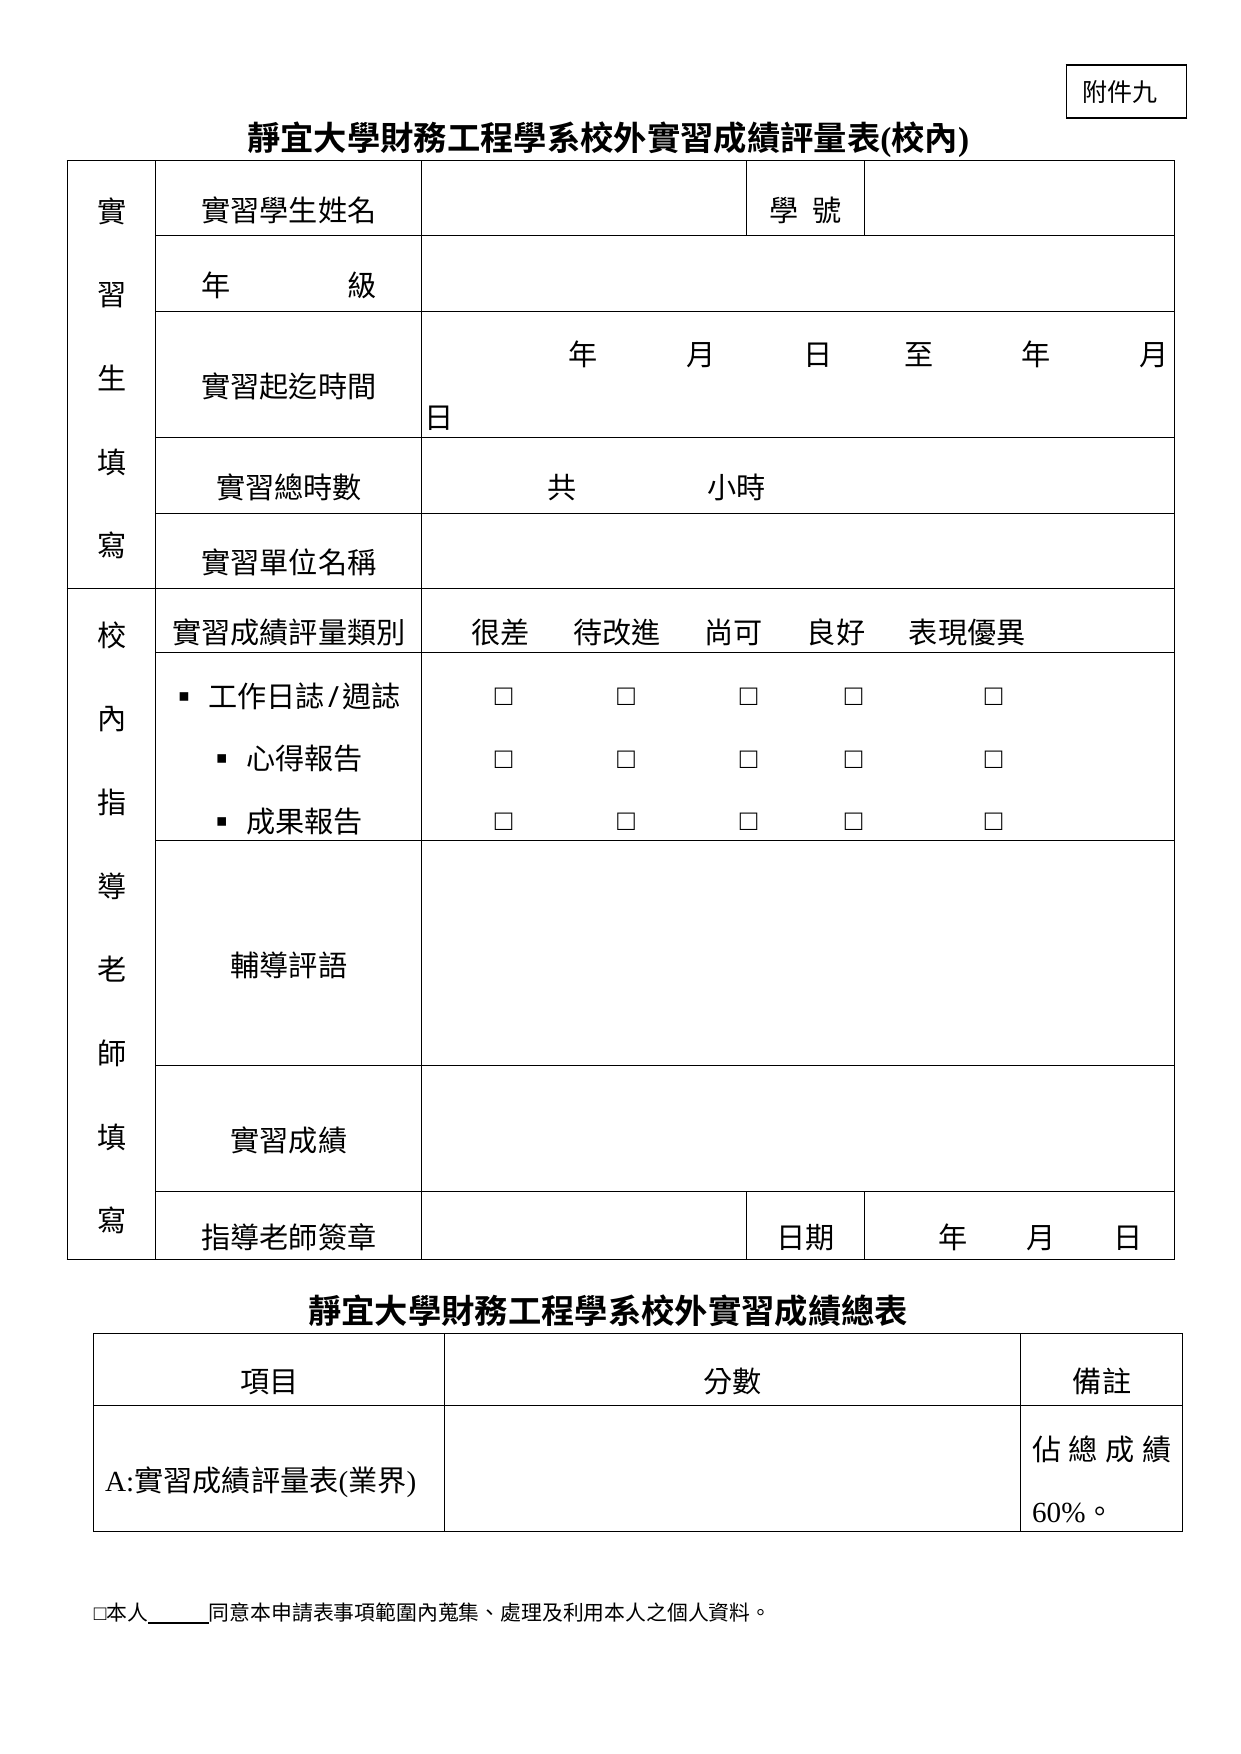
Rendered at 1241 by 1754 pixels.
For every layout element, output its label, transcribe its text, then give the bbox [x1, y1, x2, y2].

table_cell 實習成績評量類別 [156, 589, 421, 652]
text 靜宜大學財務工程學系校外實習成績評量表(校內) [94, 112, 1122, 160]
table_cell  工作日誌/週誌  心得報告  成果報告 [156, 653, 421, 840]
table_header 學 號 [747, 161, 864, 235]
table_cell 佔總成績60%。 [1021, 1406, 1182, 1531]
table_cell 指導老師簽章 [156, 1192, 421, 1259]
table_cell 實習成績 [156, 1066, 421, 1191]
text 附件九 [1082, 73, 1171, 109]
table_cell [445, 1406, 1020, 1531]
table_cell 很差 待改進 尚可 良好 表現優異 [422, 589, 1174, 652]
text 靜宜大學財務工程學系校外實習成績總表 [94, 1285, 1122, 1333]
table_header 實習學生姓名 [156, 161, 421, 235]
table_cell 日期 [747, 1192, 864, 1259]
table_header 實 習 生 填 寫 [68, 161, 155, 588]
table_header 分數 [445, 1334, 1020, 1404]
table_cell 實習單位名稱 [156, 514, 421, 588]
table_cell 實習起迄時間 [156, 312, 421, 437]
table_cell □ □ □ □ □ □ □ □ □ □ □ □ □ □ □ [422, 653, 1174, 840]
text [1067, 66, 1186, 117]
table_cell [422, 514, 1174, 588]
table_cell 年 月 日 至 年 月 日 [422, 312, 1174, 437]
table_cell 實習總時數 [156, 438, 421, 512]
table_cell 校 內 指 導 老 師 填 寫 [68, 589, 155, 1259]
table_cell [422, 841, 1174, 1065]
table_cell A:實習成績評量表(業界) [94, 1406, 444, 1531]
table_cell [422, 1192, 746, 1259]
table_cell 年 級 [156, 236, 421, 311]
table_cell 共 小時 [422, 438, 1174, 512]
table_header [865, 161, 1174, 235]
table_cell [422, 1066, 1174, 1191]
table_cell 輔導評語 [156, 841, 421, 1065]
table_header 項目 [94, 1334, 444, 1404]
table_cell [422, 236, 1174, 311]
table_cell 年 月 日 [865, 1192, 1174, 1259]
table_header 備註 [1021, 1334, 1182, 1404]
table_header [422, 161, 746, 235]
